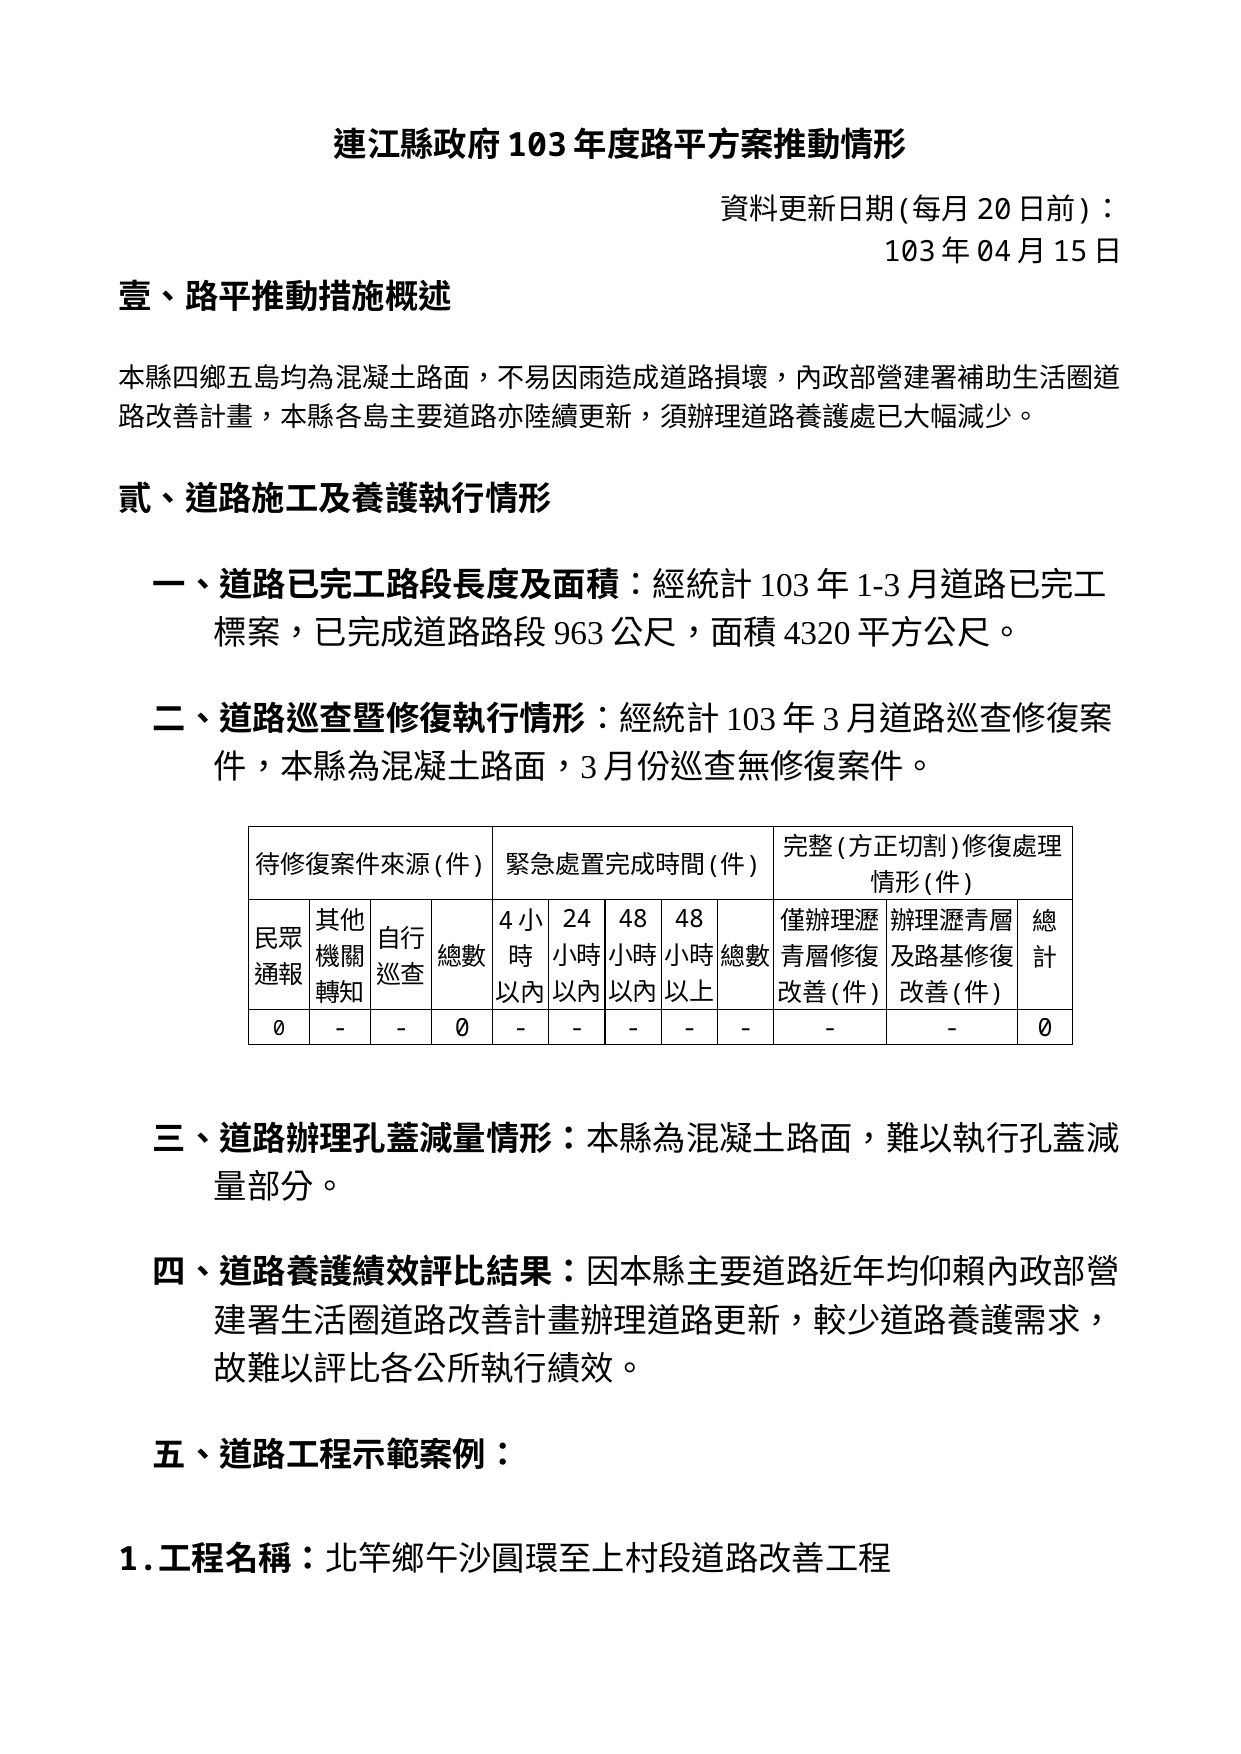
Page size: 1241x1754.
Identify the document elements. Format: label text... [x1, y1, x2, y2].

table_header 完整(方正切割)修復處理情形(件) [774, 827, 1072, 899]
table_cell - [549, 1010, 604, 1044]
table_cell 0 [249, 1010, 309, 1044]
text 103年04月15日 [118, 228, 1122, 270]
text 五、道路工程示範案例： [152, 1427, 1122, 1476]
table_cell - [718, 1010, 773, 1044]
table_cell 其他機關轉知 [310, 900, 370, 1009]
table_cell 總計 [1018, 900, 1072, 1009]
table_cell - [310, 1010, 370, 1044]
table_cell - [606, 1010, 661, 1044]
text 資料更新日期(每月20日前)： [118, 185, 1122, 228]
table_cell 0 [432, 1010, 492, 1044]
text 壹、路平推動措施概述 [118, 270, 1122, 318]
table_cell - [662, 1010, 717, 1044]
table_cell 辦理瀝青層及路基修復改善(件) [887, 900, 1017, 1009]
text 四、道路養護績效評比結果：因本縣主要道路近年均仰賴內政部營建署生活圈道路改善計畫辦理道路更新，較少道路養護需求，故難以評比各公所執行績效。 [152, 1245, 1122, 1390]
table_cell 僅辦理瀝青層修復改善(件) [774, 900, 886, 1009]
text 連江縣政府103年度路平方案推動情形 [118, 118, 1122, 167]
table_cell 自行 巡查 [371, 900, 431, 1009]
table_cell 總數 [718, 900, 773, 1009]
text 一、道路已完工路段長度及面積：經統計103年1-3月道路已完工標案，已完成道路路段963公尺，面積4320平方公尺。 [152, 558, 1122, 654]
table_cell 0 [1018, 1010, 1072, 1044]
table_cell - [493, 1010, 548, 1044]
text 1.工程名稱：北竿鄉午沙圓環至上村段道路改善工程 [118, 1532, 1122, 1580]
table_header 待修復案件來源(件) [249, 827, 492, 899]
table_cell 4小時 以內 [493, 900, 548, 1009]
table_cell 48小時 以上 [662, 900, 717, 1009]
table_cell 民眾 通報 [249, 900, 309, 1009]
text 二、道路巡查暨修復執行情形：經統計103年3月道路巡查修復案件，本縣為混凝土路面，3月份巡查無修復案件。 [152, 692, 1122, 788]
text 三、道路辦理孔蓋減量情形：本縣為混凝土路面，難以執行孔蓋減量部分。 [152, 1111, 1122, 1208]
table_cell - [371, 1010, 431, 1044]
table_header 緊急處置完成時間(件) [493, 827, 773, 899]
table_cell - [774, 1010, 886, 1044]
table_cell - [887, 1010, 1017, 1044]
text 貳、道路施工及養護執行情形 [118, 472, 1122, 520]
text 本縣四鄉五島均為混凝土路面，不易因雨造成道路損壞，內政部營建署補助生活圈道路改善計畫，本縣各島主要道路亦陸續更新，須辦理道路養護處已大幅減少。 [118, 356, 1122, 434]
table_cell 24小時 以內 [549, 900, 604, 1009]
table_cell 48小時 以內 [606, 900, 661, 1009]
table_cell 總數 [432, 900, 492, 1009]
